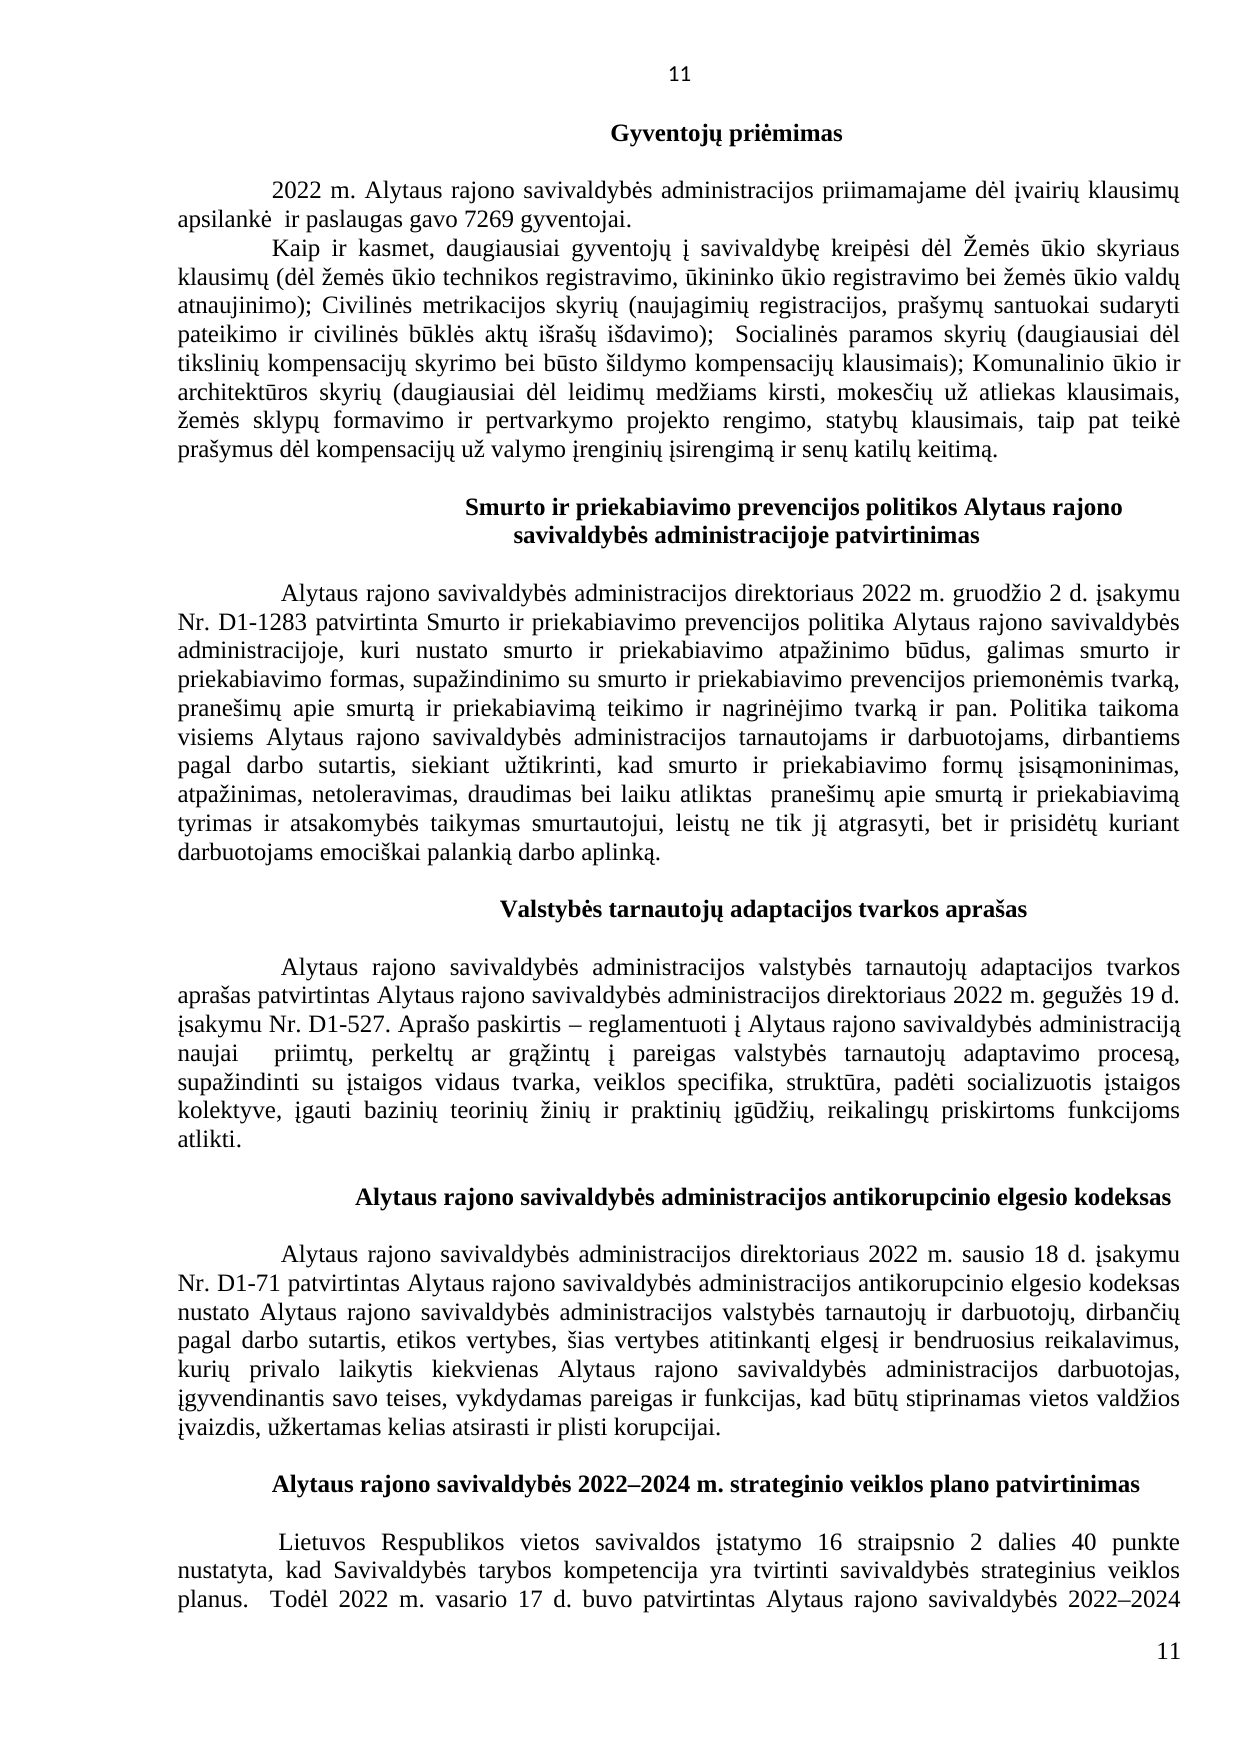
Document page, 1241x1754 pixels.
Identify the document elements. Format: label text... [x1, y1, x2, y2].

text 2022 m. Alytaus rajono savivaldybės administracijos priimamajame dėl įvairių klausimų apsilankė ir paslaugas gavo 7269 gyventojai. [177, 176, 1181, 233]
text Alytaus rajono savivaldybės administracijos antikorupcinio elgesio kodeksas [251, 1182, 1181, 1211]
text Gyventojų priėmimas [177, 118, 1181, 147]
text Valstybės tarnautojų adaptacijos tvarkos aprašas [251, 894, 1181, 923]
text Alytaus rajono savivaldybės administracijos direktoriaus 2022 m. gruodžio 2 d. įsakymu Nr. D1-1283 patvirtinta Smurto ir priekabiavimo prevencijos politika Alytaus rajono savivaldybės administracijoje, kuri nustato smurto ir priekabiavimo atpažinimo būdus, galimas smurto ir priekabiavimo formas, supažindinimo su smurto ir priekabiavimo prevencijos priemonėmis tvarką, pranešimų apie smurtą ir priekabiavimą teikimo ir nagrinėjimo tvarką ir pan. Politika taikoma visiems Alytaus rajono savivaldybės administracijos tarnautojams ir darbuotojams, dirbantiems pagal darbo sutartis, siekiant užtikrinti, kad smurto ir priekabiavimo formų įsisąmoninimas, atpažinimas, netoleravimas, draudimas bei laiku atliktas pranešimų apie smurtą ir priekabiavimą tyrimas ir atsakomybės taikymas smurtautojui, leistų ne tik jį atgrasyti, bet ir prisidėtų kuriant darbuotojams emociškai palankią darbo aplinką. [177, 578, 1181, 866]
text Lietuvos Respublikos vietos savivaldos įstatymo 16 straipsnio 2 dalies 40 punkte nustatyta, kad Savivaldybės tarybos kompetencija yra tvirtinti savivaldybės strateginius veiklos planus. Todėl 2022 m. vasario 17 d. buvo patvirtintas Alytaus rajono savivaldybės 2022–2024 [177, 1527, 1181, 1613]
text Smurto ir priekabiavimo prevencijos politikos Alytaus rajono savivaldybės administracijoje patvirtinimas [312, 492, 1181, 549]
text Alytaus rajono savivaldybės administracijos direktoriaus 2022 m. sausio 18 d. įsakymu Nr. D1-71 patvirtintas Alytaus rajono savivaldybės administracijos antikorupcinio elgesio kodeksas nustato Alytaus rajono savivaldybės administracijos valstybės tarnautojų ir darbuotojų, dirbančių pagal darbo sutartis, etikos vertybes, šias vertybes atitinkantį elgesį ir bendruosius reikalavimus, kurių privalo laikytis kiekvienas Alytaus rajono savivaldybės administracijos darbuotojas, įgyvendinantis savo teises, vykdydamas pareigas ir funkcijas, kad būtų stiprinamas vietos valdžios įvaizdis, užkertamas kelias atsirasti ir plisti korupcijai. [177, 1239, 1181, 1441]
text Kaip ir kasmet, daugiausiai gyventojų į savivaldybę kreipėsi dėl Žemės ūkio skyriaus klausimų (dėl žemės ūkio technikos registravimo, ūkininko ūkio registravimo bei žemės ūkio valdų atnaujinimo); Civilinės metrikacijos skyrių (naujagimių registracijos, prašymų santuokai sudaryti pateikimo ir civilinės būklės aktų išrašų išdavimo); Socialinės paramos skyrių (daugiausiai dėl tikslinių kompensacijų skyrimo bei būsto šildymo kompensacijų klausimais); Komunalinio ūkio ir architektūros skyrių (daugiausiai dėl leidimų medžiams kirsti, mokesčių už atliekas klausimais, žemės sklypų formavimo ir pertvarkymo projekto rengimo, statybų klausimais, taip pat teikė prašymus dėl kompensacijų už valymo įrenginių įsirengimą ir senų katilų keitimą. [177, 233, 1181, 463]
text Alytaus rajono savivaldybės 2022–2024 m. strateginio veiklos plano patvirtinimas [177, 1469, 1181, 1498]
text Alytaus rajono savivaldybės administracijos valstybės tarnautojų adaptacijos tvarkos aprašas patvirtintas Alytaus rajono savivaldybės administracijos direktoriaus 2022 m. gegužės 19 d. įsakymu Nr. D1-527. Aprašo paskirtis – reglamentuoti į Alytaus rajono savivaldybės administraciją naujai priimtų, perkeltų ar grąžintų į pareigas valstybės tarnautojų adaptavimo procesą, supažindinti su įstaigos vidaus tvarka, veiklos specifika, struktūra, padėti socializuotis įstaigos kolektyve, įgauti bazinių teorinių žinių ir praktinių įgūdžių, reikalingų priskirtoms funkcijoms atlikti. [177, 952, 1181, 1153]
